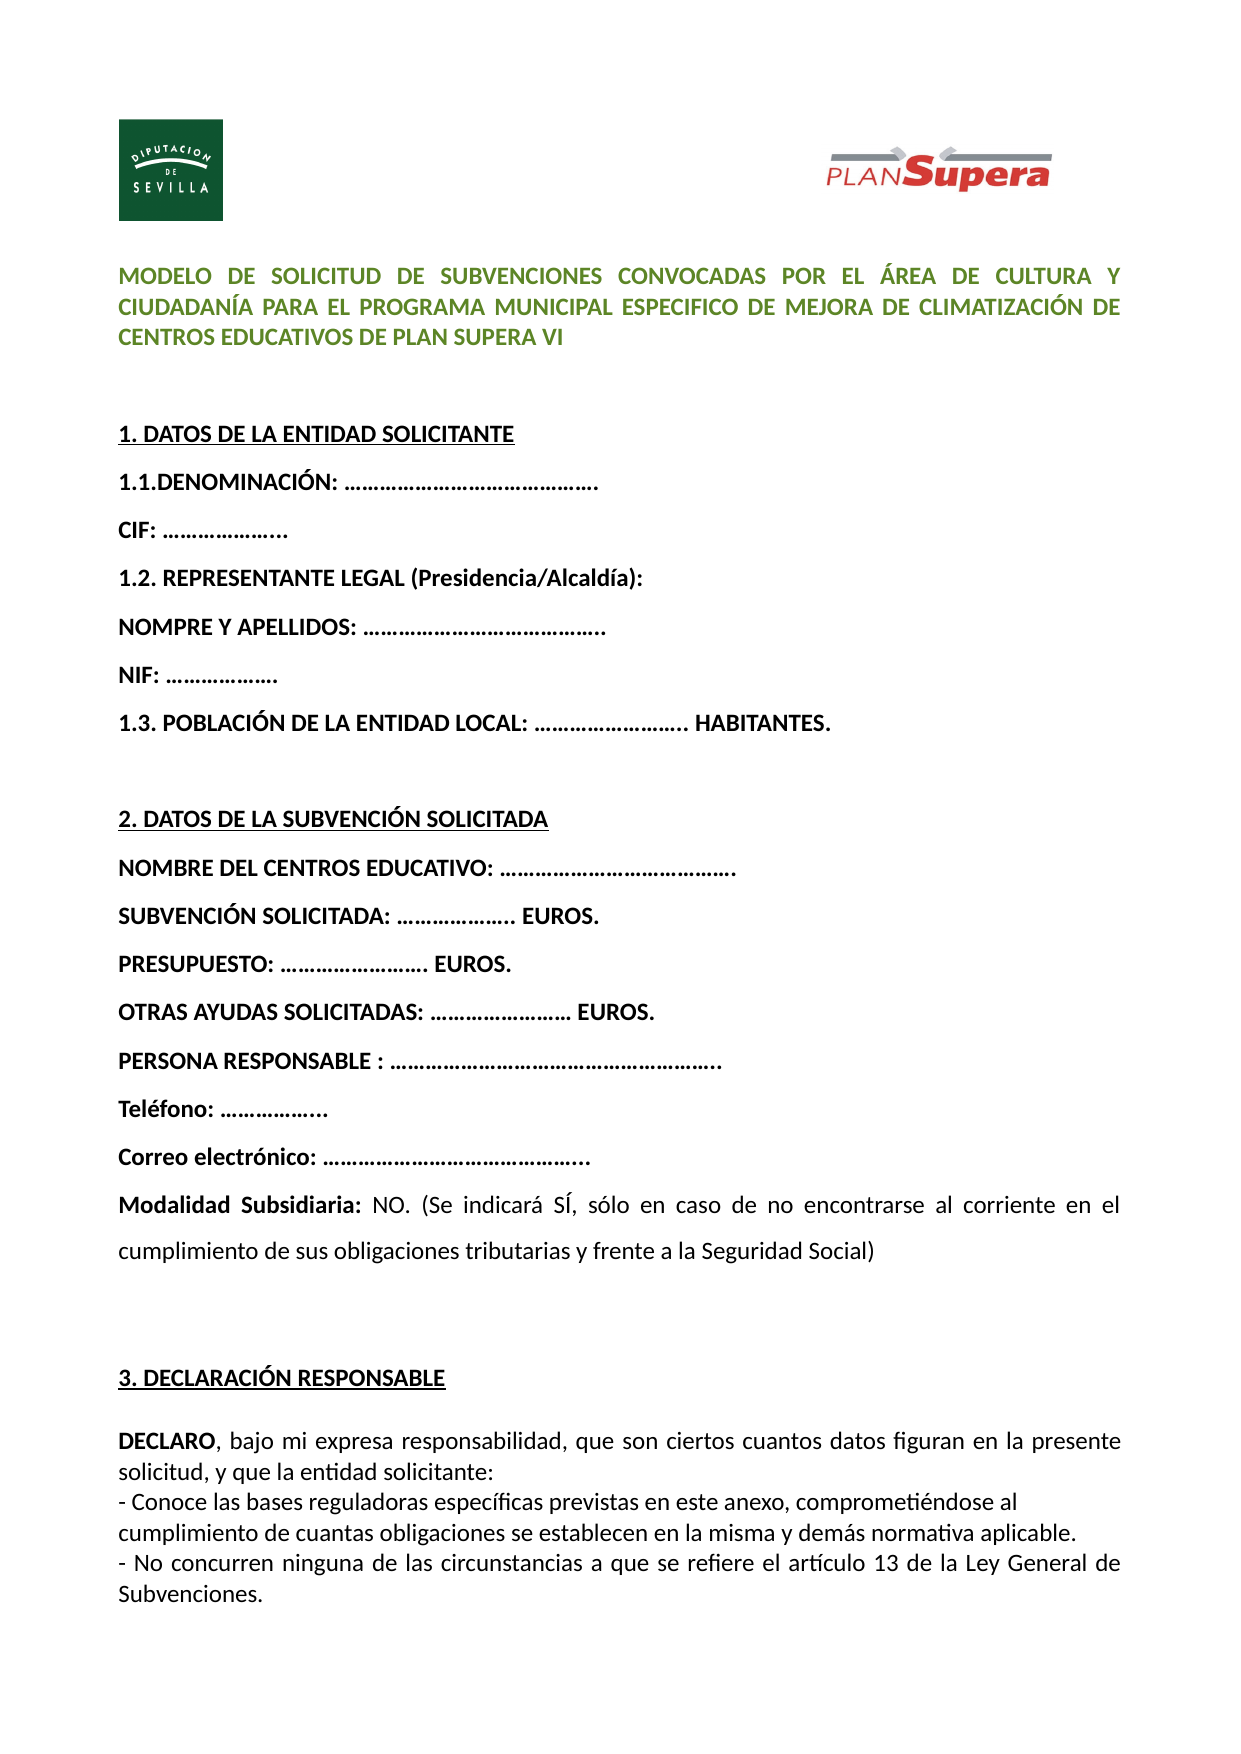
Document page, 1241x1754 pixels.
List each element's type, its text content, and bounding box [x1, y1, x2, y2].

text 1.1.DENOMINACIÓN: ……………………………………. [118, 466, 1122, 497]
text MODELO DE SOLICITUD DE SUBVENCIONES CONVOCADAS POR EL ÁREA DE CULTURA Y CIUDADANÍA PARA EL PROGRAMA MUNICIPAL ESPECIFICO DE MEJORA DE CLIMATIZACIÓN DE CENTROS EDUCATIVOS DE PLAN SUPERA VI [118, 260, 1122, 352]
text NOMBRE DEL CENTROS EDUCATIVO: …………………………………. [118, 852, 1122, 882]
text SUBVENCIÓN SOLICITADA: ……………….. EUROS. [118, 900, 1122, 931]
text DECLARO, bajo mi expresa responsabilidad, que son ciertos cuantos datos figuran en la presente solicitud, y que la entidad solicitante: [118, 1426, 1122, 1487]
text Modalidad Subsidiaria: NO. (Se indicará SÍ, sólo en caso de no encontrarse al corriente en el cumplimiento de sus obligaciones tributarias y frente a la Seguridad Social) [118, 1189, 1122, 1266]
text OTRAS AYUDAS SOLICITADAS: …………………… EUROS. [118, 997, 1122, 1027]
text PERSONA RESPONSABLE : ……………………………………………….. [118, 1045, 1122, 1075]
text NOMPRE Y APELLIDOS: ………………………………….. [118, 611, 1122, 641]
text - No concurren ninguna de las circunstancias a que se refiere el artículo 13 de la Ley General de Subvenciones. [118, 1548, 1122, 1609]
text 2. DATOS DE LA SUBVENCIÓN SOLICITADA [118, 804, 1122, 834]
text 1.3. POBLACIÓN DE LA ENTIDAD LOCAL: …………………….. HABITANTES. [118, 707, 1122, 738]
text 3. DECLARACIÓN RESPONSABLE [118, 1362, 1122, 1393]
text cumplimiento de cuantas obligaciones se establecen en la misma y demás normativa aplicable. [118, 1517, 1122, 1548]
text - Conoce las bases reguladoras específicas previstas en este anexo, comprometiéndose al [118, 1487, 1122, 1517]
text 1.2. REPRESENTANTE LEGAL (Presidencia/Alcaldía): [118, 562, 1122, 593]
text Correo electrónico: ……………………………………... [118, 1141, 1122, 1172]
text CIF: ………………... [118, 514, 1122, 545]
text PRESUPUESTO: ……………………. EUROS. [118, 948, 1122, 979]
text 1. DATOS DE LA ENTIDAD SOLICITANTE [118, 418, 1122, 448]
text NIF: ………………. [118, 659, 1122, 689]
text Teléfono: ……………... [118, 1093, 1122, 1123]
